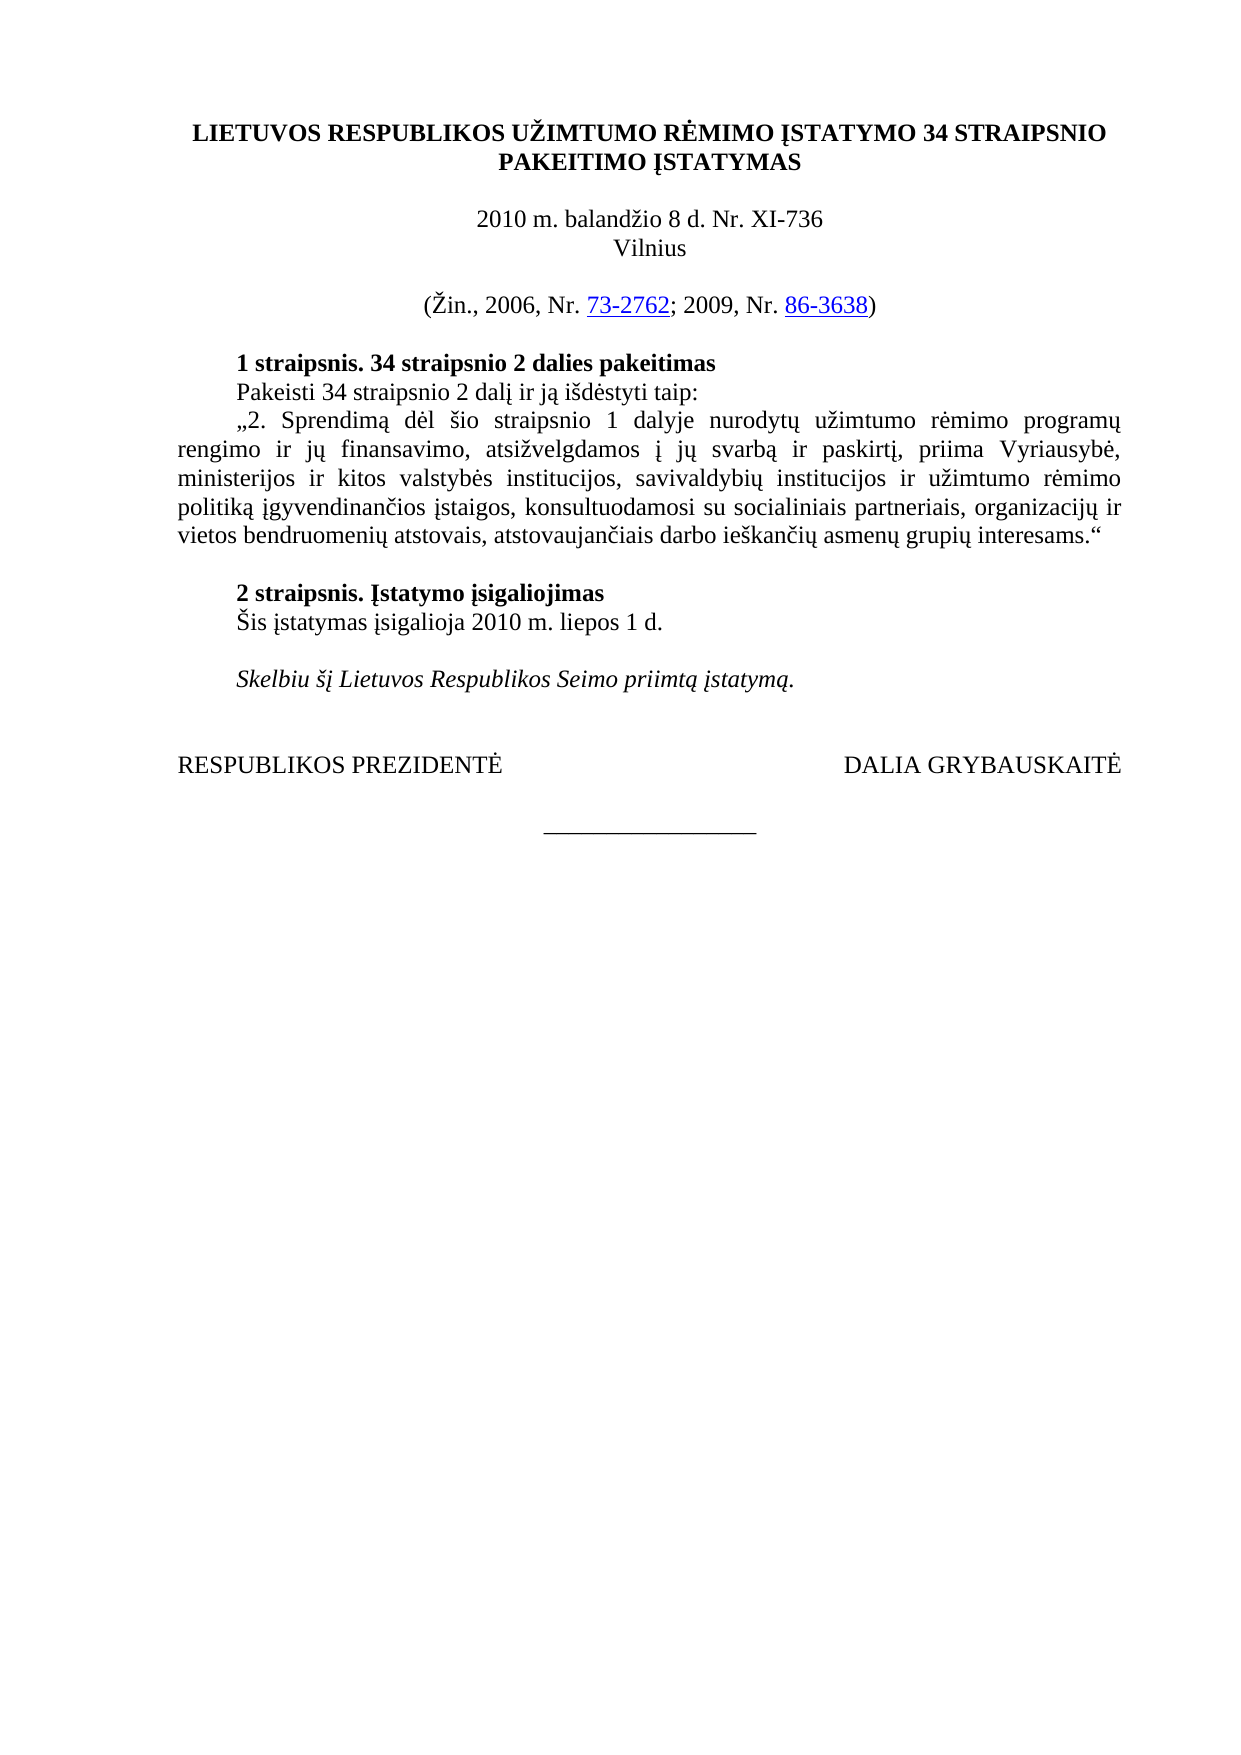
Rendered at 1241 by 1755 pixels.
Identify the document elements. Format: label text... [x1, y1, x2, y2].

text Šis įstatymas įsigalioja 2010 m. liepos 1 d. [177, 607, 1122, 636]
text Pakeisti 34 straipsnio 2 dalį ir ją išdėstyti taip: [177, 377, 1122, 406]
text Skelbiu šį Lietuvos Respublikos Seimo priimtą įstatymą. [177, 664, 1122, 693]
text LIETUVOS RESPUBLIKOS UŽIMTUMO RĖMIMO ĮSTATYMO 34 STRAIPSNIO PAKEITIMO ĮSTATYMAS [177, 118, 1122, 176]
text RESPUBLIKOS PREZIDENTĖ DALIA GRYBAUSKAITĖ [177, 751, 1122, 779]
text (Žin., 2006, Nr. 73-2762; 2009, Nr. 86-3638) [177, 291, 1122, 319]
text 2010 m. balandžio 8 d. Nr. XI-736 [177, 204, 1122, 233]
text _________________ [177, 808, 1122, 837]
text 2 straipsnis. Įstatymo įsigaliojimas [177, 578, 1122, 607]
text „2. Sprendimą dėl šio straipsnio 1 dalyje nurodytų užimtumo rėmimo programų rengimo ir jų finansavimo, atsižvelgdamos į jų svarbą ir paskirtį, priima Vyriausybė, ministerijos ir kitos valstybės institucijos, savivaldybių institucijos ir užimtumo rėmimo politiką įgyvendinančios įstaigos, konsultuodamosi su socialiniais partneriais, organizacijų ir vietos bendruomenių atstovais, atstovaujančiais darbo ieškančių asmenų grupių interesams.“ [177, 406, 1122, 549]
text Vilnius [177, 233, 1122, 262]
text 1 straipsnis. 34 straipsnio 2 dalies pakeitimas [177, 348, 1122, 377]
